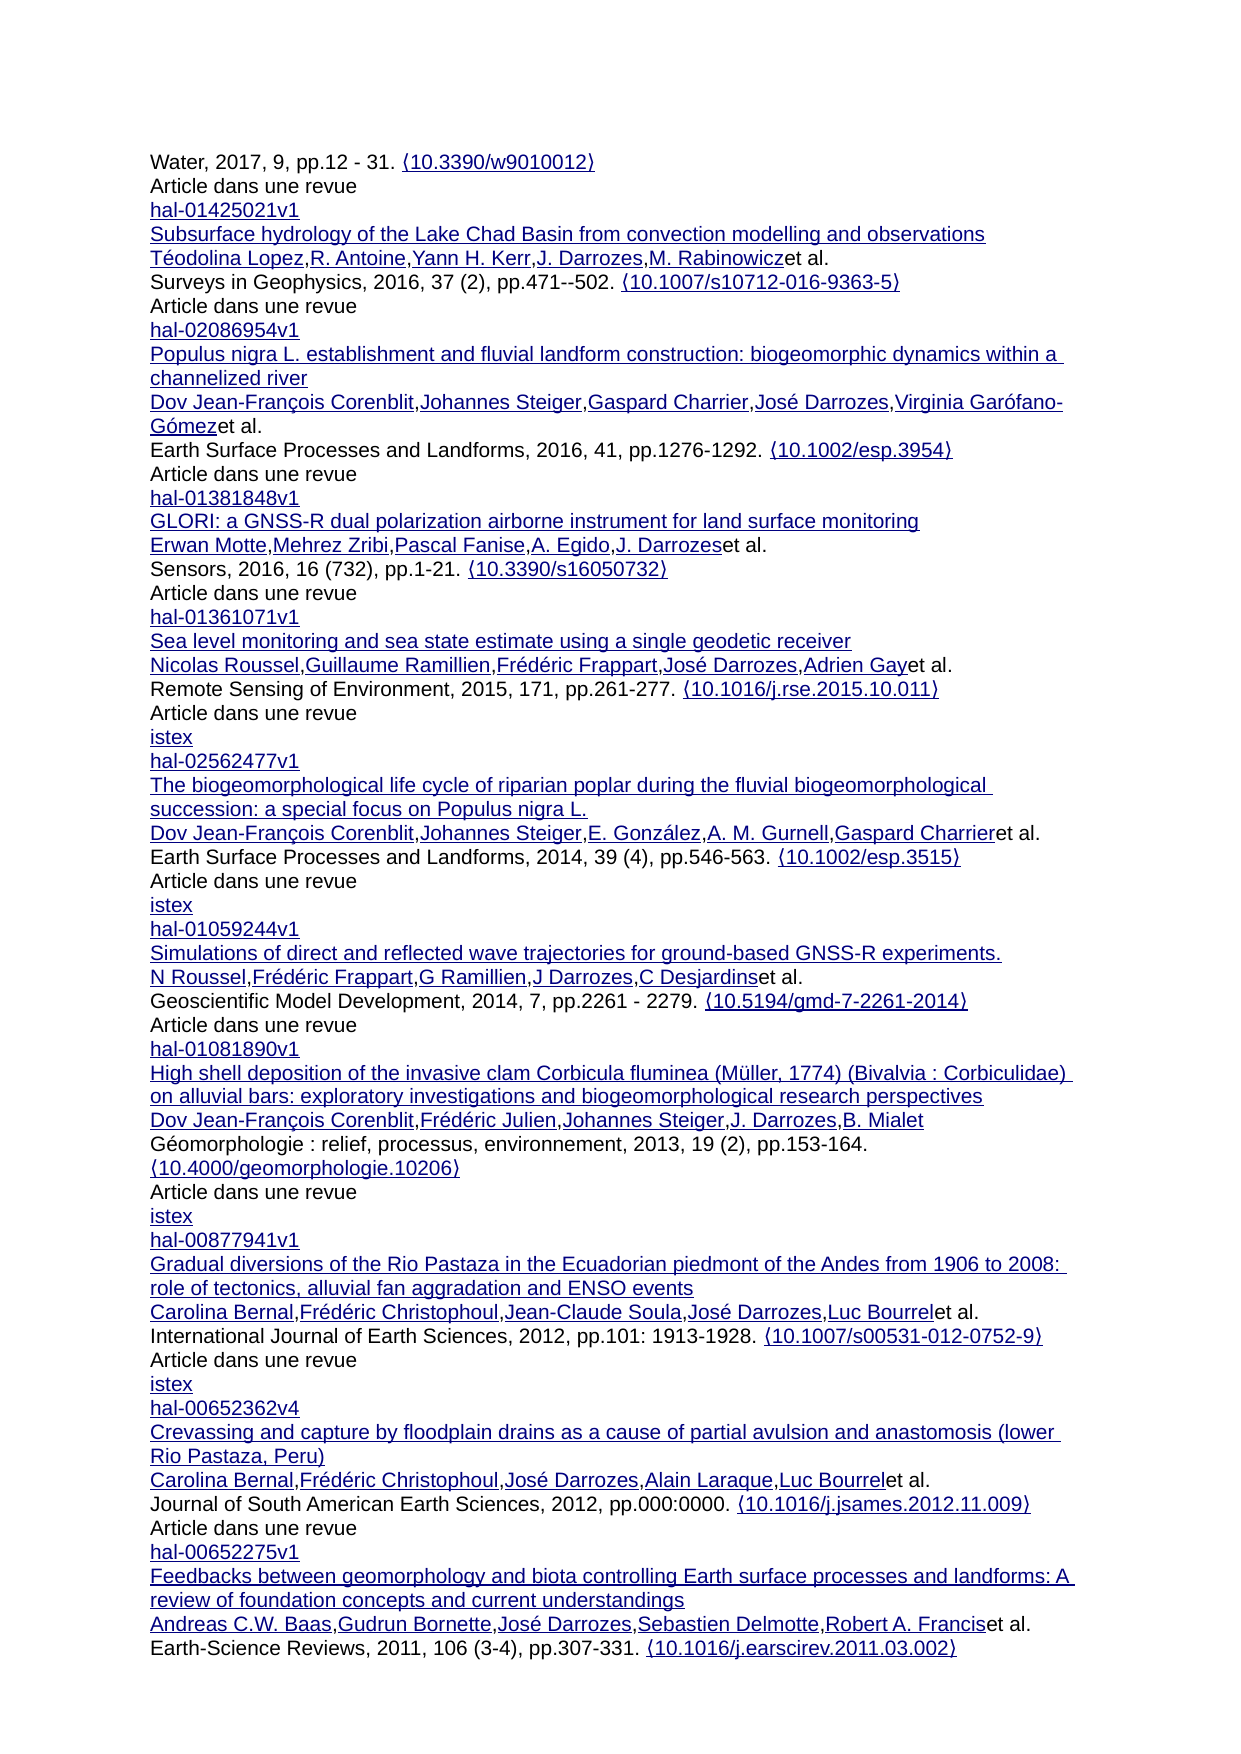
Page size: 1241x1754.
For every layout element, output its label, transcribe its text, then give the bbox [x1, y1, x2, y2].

table_cell The biogeomorphological life cycle of riparian poplar during the fluvial biogeomorphological succession: a special focus on Populus nigra L. Dov Jean-François Corenblit,Johannes Steiger,E. González,A. M. Gurnell,Gaspard Charrieret al. Earth Surface Processes and Landforms, 2014, 39 (4), pp.546-563. ⟨10.1002/esp.3515⟩ Article dans une revue istex hal-01059244v1 [150, 773, 1090, 941]
table_cell Crevassing and capture by floodplain drains as a cause of partial avulsion and anastomosis (lower Rio Pastaza, Peru) Carolina Bernal,Frédéric Christophoul,José Darrozes,Alain Laraque,Luc Bourrelet al. Journal of South American Earth Sciences, 2012, pp.000:0000. ⟨10.1016/j.jsames.2012.11.009⟩ Article dans une revue hal-00652275v1 [150, 1420, 1090, 1563]
table_cell GLORI: a GNSS-R dual polarization airborne instrument for land surface monitoring Erwan Motte,Mehrez Zribi,Pascal Fanise,A. Egido,J. Darrozeset al. Sensors, 2016, 16 (732), pp.1-21. ⟨10.3390/s16050732⟩ Article dans une revue hal-01361071v1 [150, 509, 1090, 629]
table_cell Populus nigra L. establishment and fluvial landform construction: biogeomorphic dynamics within a channelized river Dov Jean-François Corenblit,Johannes Steiger,Gaspard Charrier,José Darrozes,Virginia Garófano-Gómezet al. Earth Surface Processes and Landforms, 2016, 41, pp.1276-1292. ⟨10.1002/esp.3954⟩ Article dans une revue hal-01381848v1 [150, 342, 1090, 509]
table_cell Gradual diversions of the Rio Pastaza in the Ecuadorian piedmont of the Andes from 1906 to 2008: role of tectonics, alluvial fan aggradation and ENSO events Carolina Bernal,Frédéric Christophoul,Jean-Claude Soula,José Darrozes,Luc Bourrelet al. International Journal of Earth Sciences, 2012, pp.101: 1913-1928. ⟨10.1007/s00531-012-0752-9⟩ Article dans une revue istex hal-00652362v4 [150, 1252, 1090, 1420]
table_cell Water, 2017, 9, pp.12 - 31. ⟨10.3390/w9010012⟩ Article dans une revue hal-01425021v1 [150, 150, 1090, 222]
table_cell Simulations of direct and reflected wave trajectories for ground-based GNSS-R experiments. N Roussel,Frédéric Frappart,G Ramillien,J Darrozes,C Desjardinset al. Geoscientific Model Development, 2014, 7, pp.2261 - 2279. ⟨10.5194/gmd-7-2261-2014⟩ Article dans une revue hal-01081890v1 [150, 941, 1090, 1060]
table_cell Subsurface hydrology of the Lake Chad Basin from convection modelling and observations Téodolina Lopez,R. Antoine,Yann H. Kerr,J. Darrozes,M. Rabinowiczet al. Surveys in Geophysics, 2016, 37 (2), pp.471--502. ⟨10.1007/s10712-016-9363-5⟩ Article dans une revue hal-02086954v1 [150, 222, 1090, 342]
table_cell Feedbacks between geomorphology and biota controlling Earth surface processes and landforms: A review of foundation concepts and current understandings Andreas C.W. Baas,Gudrun Bornette,José Darrozes,Sebastien Delmotte,Robert A. Franciset al. Earth-Science Reviews, 2011, 106 (3-4), pp.307-331. ⟨10.1016/j.earscirev.2011.03.002⟩ [150, 1564, 1090, 1659]
table_cell High shell deposition of the invasive clam Corbicula fluminea (Müller, 1774) (Bivalvia : Corbiculidae) on alluvial bars: exploratory investigations and biogeomorphological research perspectives Dov Jean-François Corenblit,Frédéric Julien,Johannes Steiger,J. Darrozes,B. Mialet Géomorphologie : relief, processus, environnement, 2013, 19 (2), pp.153-164. ⟨10.4000/geomorphologie.10206⟩ Article dans une revue istex hal-00877941v1 [150, 1060, 1090, 1252]
table_cell Sea level monitoring and sea state estimate using a single geodetic receiver Nicolas Roussel,Guillaume Ramillien,Frédéric Frappart,José Darrozes,Adrien Gayet al. Remote Sensing of Environment, 2015, 171, pp.261-277. ⟨10.1016/j.rse.2015.10.011⟩ Article dans une revue istex hal-02562477v1 [150, 629, 1090, 773]
